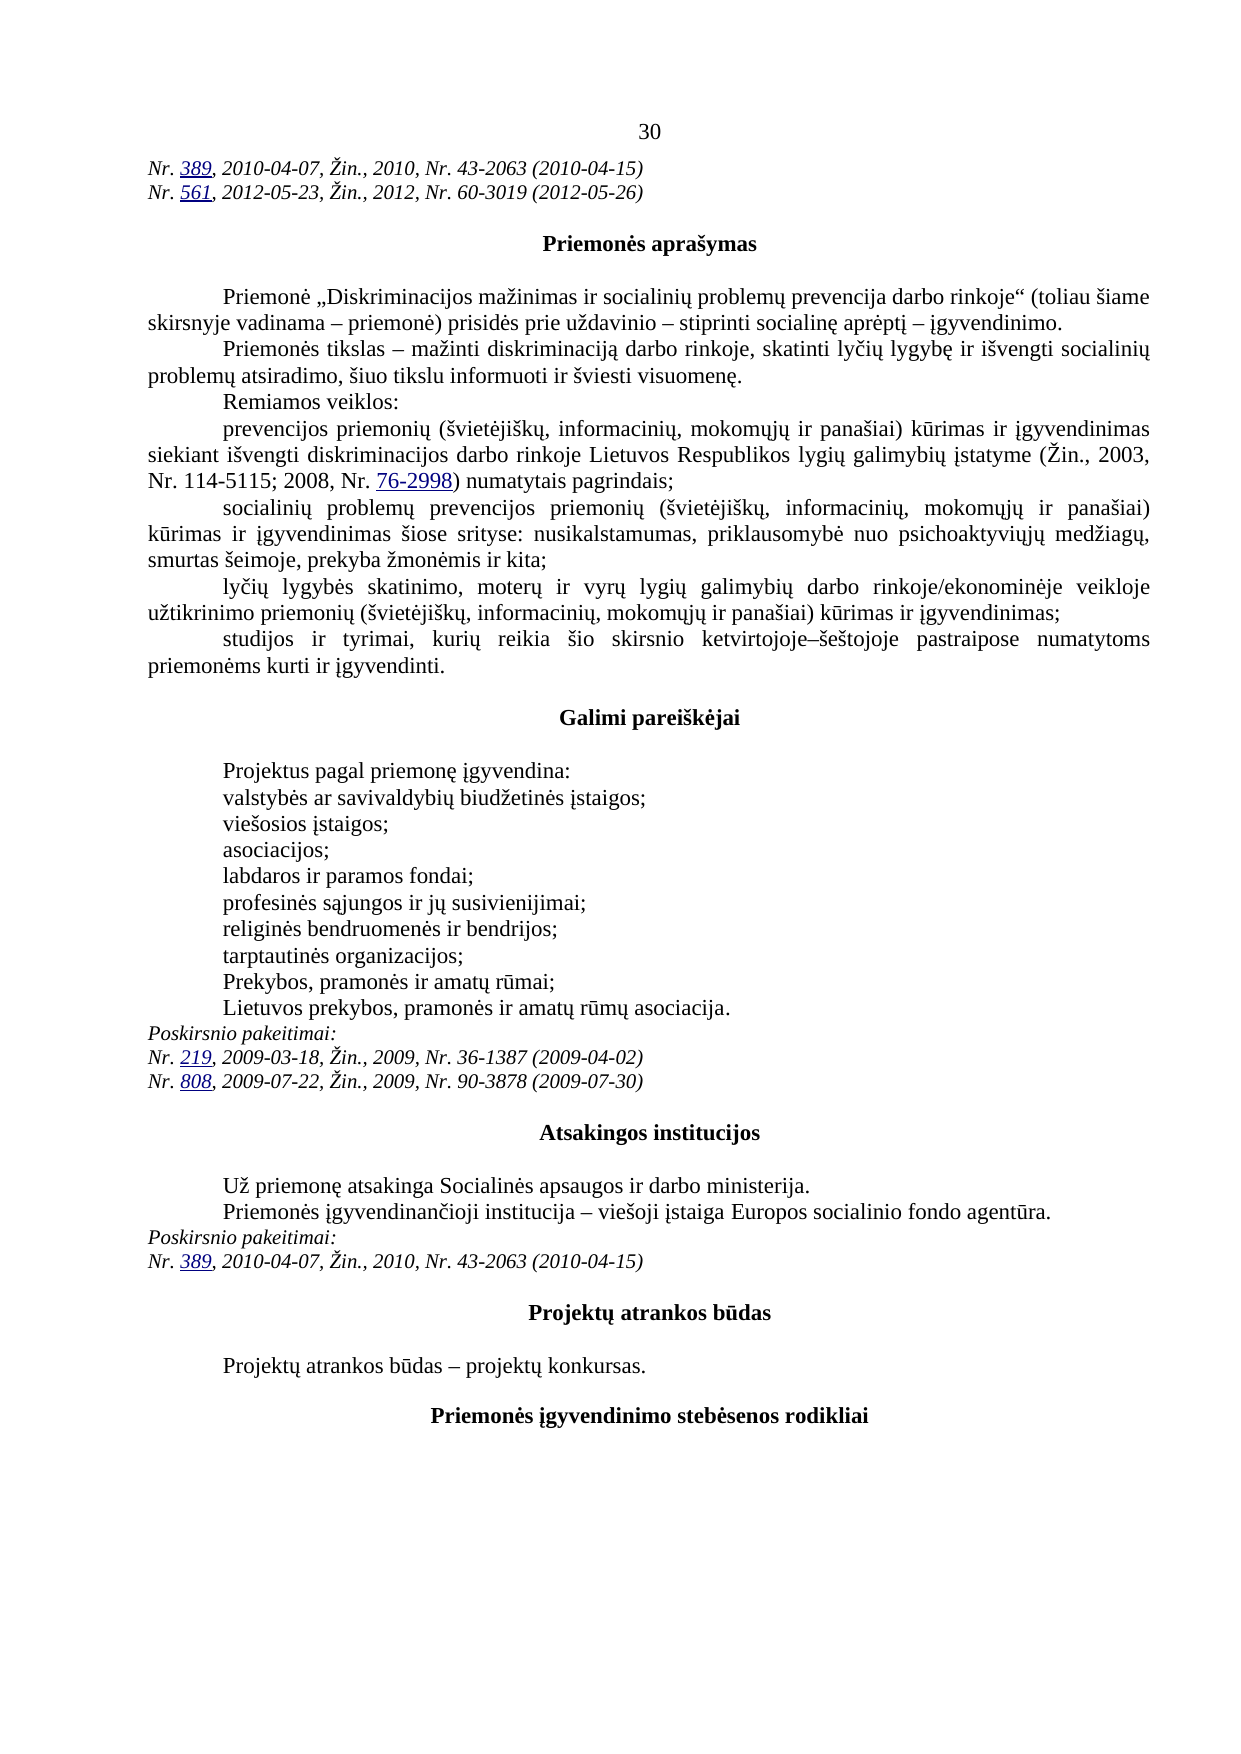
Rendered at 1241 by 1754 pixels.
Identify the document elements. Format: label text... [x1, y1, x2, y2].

text Nr. 561, 2012-05-23, Žin., 2012, Nr. 60-3019 (2012-05-26) [148, 180, 1152, 204]
text viešosios įstaigos; [148, 810, 1152, 836]
text studijos ir tyrimai, kurių reikia šio skirsnio ketvirtojoje–šeštojoje pastraipose numatytoms priemonėms kurti ir įgyvendinti. [148, 625, 1152, 678]
text Nr. 389, 2010-04-07, Žin., 2010, Nr. 43-2063 (2010-04-15) [148, 156, 1152, 180]
text Priemonės įgyvendinančioji institucija – viešoji įstaiga Europos socialinio fondo agentūra. [148, 1198, 1152, 1225]
text Galimi pareiškėjai [148, 704, 1152, 731]
text religinės bendruomenės ir bendrijos; [148, 915, 1152, 942]
text Priemonės aprašymas [148, 230, 1152, 256]
text Lietuvos prekybos, pramonės ir amatų rūmų asociacija. [148, 994, 1152, 1021]
text labdaros ir paramos fondai; [148, 863, 1152, 889]
text Nr. 808, 2009-07-22, Žin., 2009, Nr. 90-3878 (2009-07-30) [148, 1069, 1152, 1093]
text Remiamos veiklos: [148, 388, 1152, 414]
text socialinių problemų prevencijos priemonių (švietėjiškų, informacinių, mokomųjų ir panašiai) kūrimas ir įgyvendinimas šiose srityse: nusikalstamumas, priklausomybė nuo psichoaktyviųjų medžiagų, smurtas šeimoje, prekyba žmonėmis ir kita; [148, 494, 1152, 573]
text Už priemonę atsakinga Socialinės apsaugos ir darbo ministerija. [148, 1172, 1152, 1198]
text Priemonės įgyvendinimo stebėsenos rodikliai [148, 1402, 1152, 1429]
text Nr. 219, 2009-03-18, Žin., 2009, Nr. 36-1387 (2009-04-02) [148, 1045, 1152, 1069]
text Projektų atrankos būdas – projektų konkursas. [148, 1352, 1152, 1378]
text Atsakingos institucijos [148, 1119, 1152, 1146]
text asociacijos; [148, 836, 1152, 863]
text prevencijos priemonių (švietėjiškų, informacinių, mokomųjų ir panašiai) kūrimas ir įgyvendinimas siekiant išvengti diskriminacijos darbo rinkoje Lietuvos Respublikos lygių galimybių įstatyme (Žin., 2003, Nr. 114-5115; 2008, Nr. 76-2998) numatytais pagrindais; [148, 414, 1152, 494]
text Projektų atrankos būdas [148, 1299, 1152, 1326]
text lyčių lygybės skatinimo, moterų ir vyrų lygių galimybių darbo rinkoje/ekonominėje veikloje užtikrinimo priemonių (švietėjiškų, informacinių, mokomųjų ir panašiai) kūrimas ir įgyvendinimas; [148, 573, 1152, 625]
text profesinės sąjungos ir jų susivienijimai; [148, 889, 1152, 915]
text Poskirsnio pakeitimai: [148, 1021, 1152, 1045]
text Prekybos, pramonės ir amatų rūmai; [148, 968, 1152, 994]
text Nr. 389, 2010-04-07, Žin., 2010, Nr. 43-2063 (2010-04-15) [148, 1249, 1152, 1273]
text Projektus pagal priemonę įgyvendina: [148, 757, 1152, 783]
text Priemonės tikslas – mažinti diskriminaciją darbo rinkoje, skatinti lyčių lygybę ir išvengti socialinių problemų atsiradimo, šiuo tikslu informuoti ir šviesti visuomenę. [148, 336, 1152, 388]
text Poskirsnio pakeitimai: [148, 1225, 1152, 1249]
text tarptautinės organizacijos; [148, 942, 1152, 968]
text Priemonė „Diskriminacijos mažinimas ir socialinių problemų prevencija darbo rinkoje“ (toliau šiame skirsnyje vadinama – priemonė) prisidės prie uždavinio – stiprinti socialinę aprėptį – įgyvendinimo. [148, 283, 1152, 336]
text valstybės ar savivaldybių biudžetinės įstaigos; [148, 783, 1152, 810]
